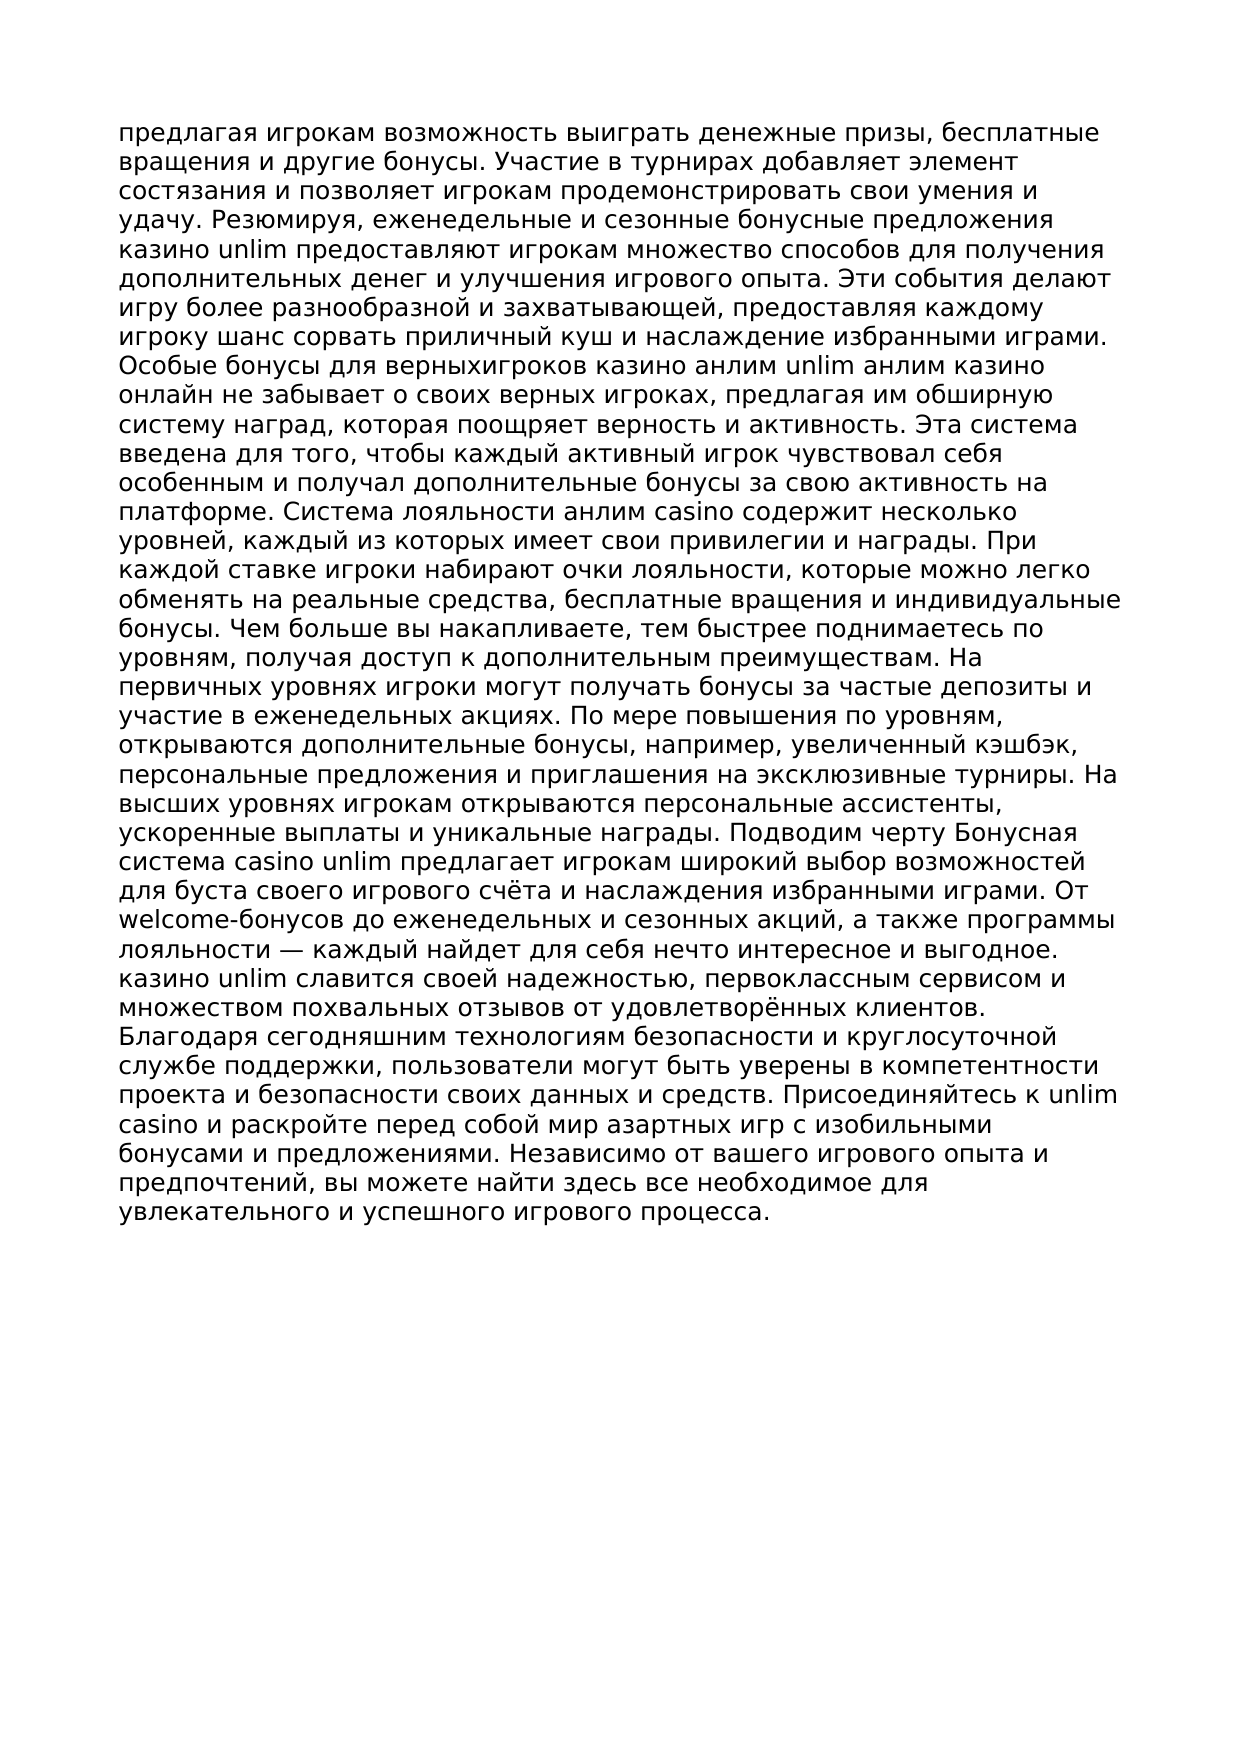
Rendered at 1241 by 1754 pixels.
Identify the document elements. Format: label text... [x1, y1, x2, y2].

text предлагая игрокам возможность выиграть денежные призы, бесплатные вращения и другие бонусы. Участие в турнирах добавляет элемент состязания и позволяет игрокам продемонстрировать свои умения и удачу. Резюмируя, еженедельные и сезонные бонусные предложения казино unlim предоставляют игрокам множество способов для получения дополнительных денег и улучшения игрового опыта. Эти события делают игру более разнообразной и захватывающей, предоставляя каждому игроку шанс сорвать приличный куш и наслаждение избранными играми. Особые бонусы для верныхигроков казино анлим unlim анлим казино онлайн не забывает о своих верных игроках, предлагая им обширную систему наград, которая поощряет верность и активность. Эта система введена для того, чтобы каждый активный игрок чувствовал себя особенным и получал дополнительные бонусы за свою активность на платформе. Система лояльности анлим casino содержит несколько уровней, каждый из которых имеет свои привилегии и награды. При каждой ставке игроки набирают очки лояльности, которые можно легко обменять на реальные средства, бесплатные вращения и индивидуальные бонусы. Чем больше вы накапливаете, тем быстрее поднимаетесь по уровням, получая доступ к дополнительным преимуществам. На первичных уровнях игроки могут получать бонусы за частые депозиты и участие в еженедельных акциях. По мере повышения по уровням, открываются дополнительные бонусы, например, увеличенный кэшбэк, персональные предложения и приглашения на эксклюзивные турниры. На высших уровнях игрокам открываются персональные ассистенты, ускоренные выплаты и уникальные награды. Подводим черту Бонусная система casino unlim предлагает игрокам широкий выбор возможностей для буста своего игрового счёта и наслаждения избранными играми. От welcome-бонусов до еженедельных и сезонных акций, а также программы лояльности — каждый найдет для себя нечто интересное и выгодное. казино unlim славится своей надежностью, первоклассным сервисом и множеством похвальных отзывов от удовлетворённых клиентов. Благодаря сегодняшним технологиям безопасности и круглосуточной службе поддержки, пользователи могут быть уверены в компетентности проекта и безопасности своих данных и средств. Присоединяйтесь к unlim casino и раскройте перед собой мир азартных игр с изобильными бонусами и предложениями. Независимо от вашего игрового опыта и предпочтений, вы можете найти здесь все необходимое для увлекательного и успешного игрового процесса. [118, 118, 1122, 1226]
